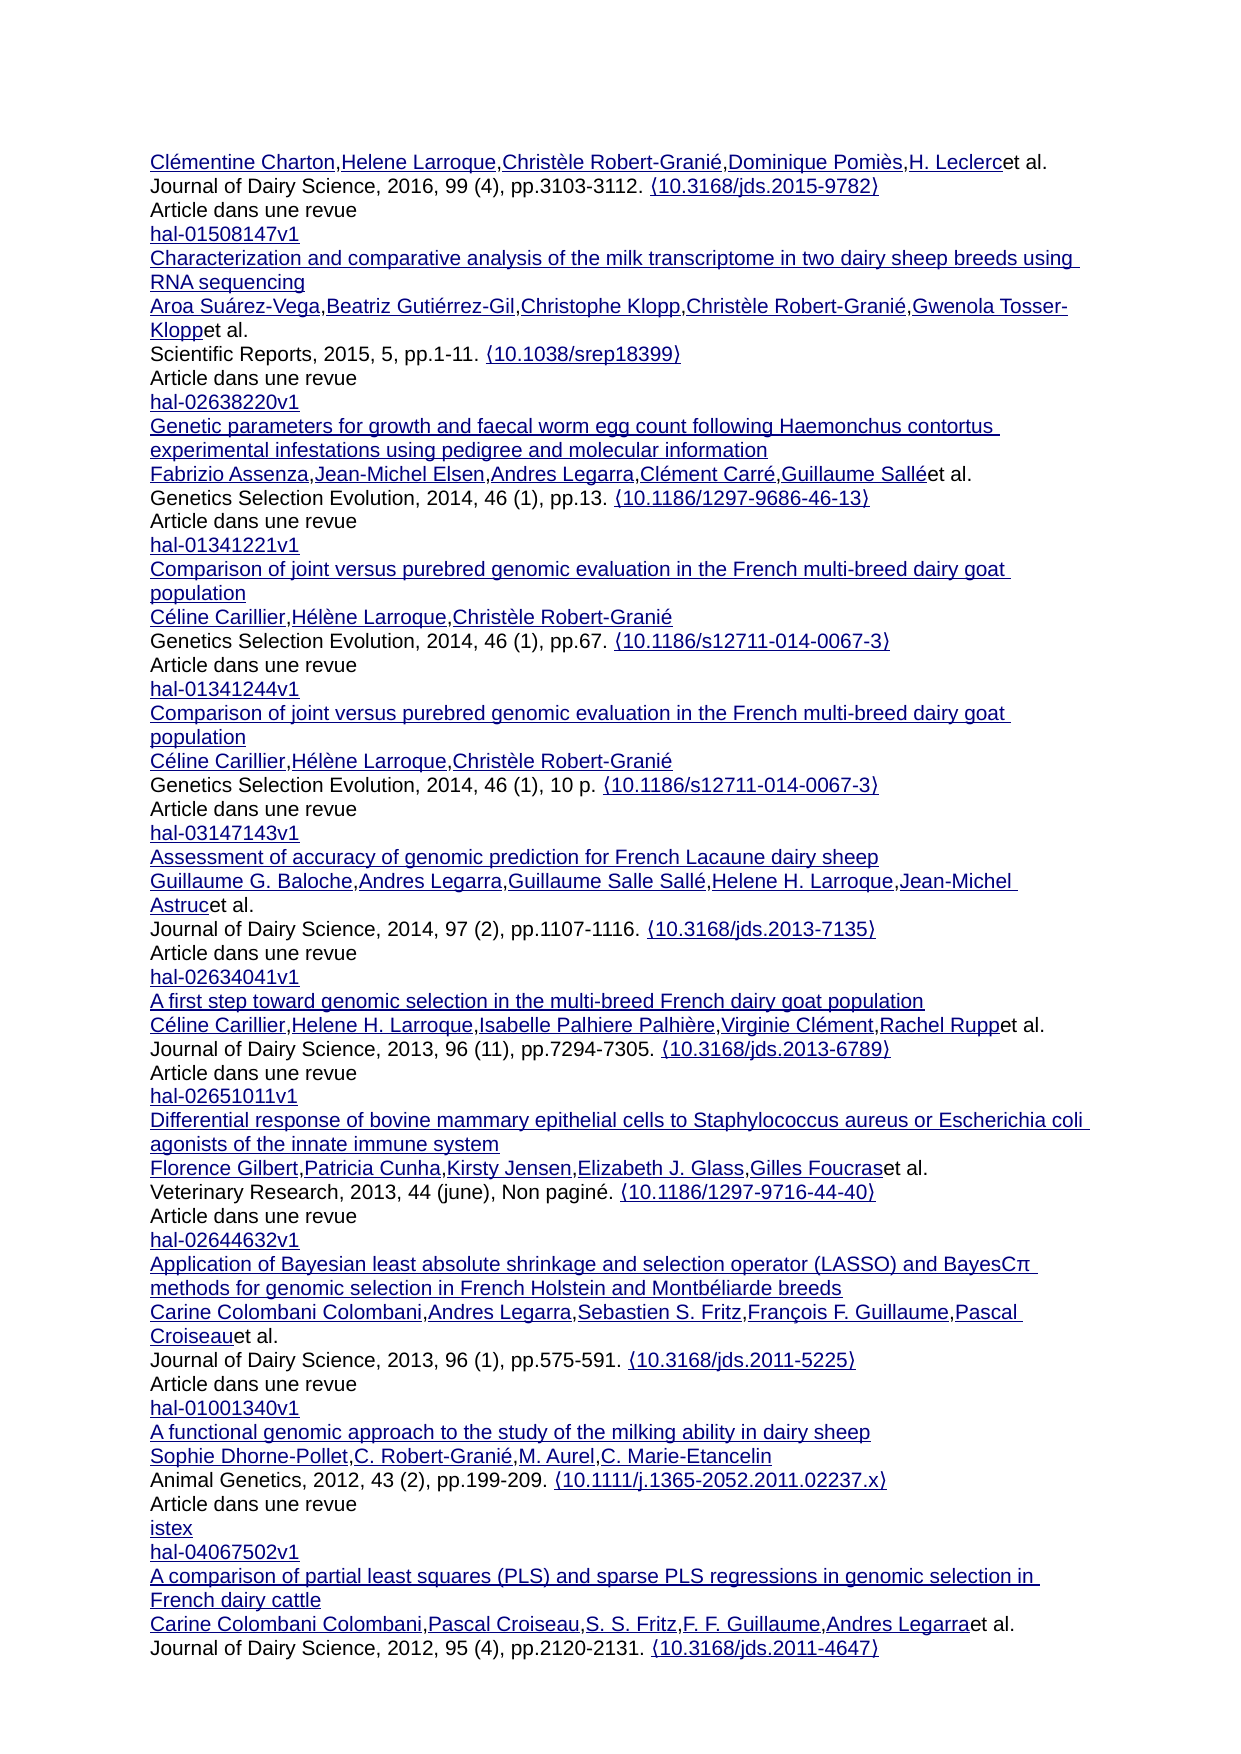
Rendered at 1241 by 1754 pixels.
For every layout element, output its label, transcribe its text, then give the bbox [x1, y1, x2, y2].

table_cell agonists of the innate immune system Florence Gilbert,Patricia Cunha,Kirsty Jensen,Elizabeth J. Glass,Gilles Foucraset al. Veterinary Research, 2013, 44 (june), Non paginé. ⟨10.1186/1297-9716-44-40⟩ Article dans une revue hal-02644632v1 [150, 1130, 1090, 1252]
table_cell Assessment of accuracy of genomic prediction for French Lacaune dairy sheep Guillaume G. Baloche,Andres Legarra,Guillaume Salle Sallé,Helene H. Larroque,Jean-Michel Astrucet al. Journal of Dairy Science, 2014, 97 (2), pp.1107-1116. ⟨10.3168/jds.2013-7135⟩ Article dans une revue hal-02634041v1 [150, 845, 1090, 988]
table_cell Differential response of bovine mammary epithelial cells to Staphylococcus aureus or Escherichia coli [150, 1108, 1090, 1129]
table_cell A functional genomic approach to the study of the milking ability in dairy sheep Sophie Dhorne-Pollet,C. Robert-Granié,M. Aurel,C. Marie-Etancelin Animal Genetics, 2012, 43 (2), pp.199-209. ⟨10.1111/j.1365-2052.2011.02237.x⟩ Article dans une revue istex hal-04067502v1 [150, 1420, 1090, 1563]
table_cell Genetic parameters for growth and faecal worm egg count following Haemonchus contortus experimental infestations using pedigree and molecular information Fabrizio Assenza,Jean-Michel Elsen,Andres Legarra,Clément Carré,Guillaume Salléet al. Genetics Selection Evolution, 2014, 46 (1), pp.13. ⟨10.1186/1297-9686-46-13⟩ Article dans une revue hal-01341221v1 [150, 414, 1090, 557]
table_cell A first step toward genomic selection in the multi-breed French dairy goat population Céline Carillier,Helene H. Larroque,Isabelle Palhiere Palhière,Virginie Clément,Rachel Ruppet al. Journal of Dairy Science, 2013, 96 (11), pp.7294-7305. ⟨10.3168/jds.2013-6789⟩ Article dans une revue hal-02651011v1 [150, 989, 1090, 1108]
table_cell Comparison of joint versus purebred genomic evaluation in the French multi-breed dairy goat population Céline Carillier,Hélène Larroque,Christèle Robert-Granié Genetics Selection Evolution, 2014, 46 (1), pp.67. ⟨10.1186/s12711-014-0067-3⟩ Article dans une revue hal-01341244v1 [150, 557, 1090, 701]
table_cell Comparison of joint versus purebred genomic evaluation in the French multi-breed dairy goat population Céline Carillier,Hélène Larroque,Christèle Robert-Granié Genetics Selection Evolution, 2014, 46 (1), 10 p. ⟨10.1186/s12711-014-0067-3⟩ Article dans une revue hal-03147143v1 [150, 701, 1090, 845]
table_cell Application of Bayesian least absolute shrinkage and selection operator (LASSO) and BayesCπ methods for genomic selection in French Holstein and Montbéliarde breeds Carine Colombani Colombani,Andres Legarra,Sebastien S. Fritz,François F. Guillaume,Pascal Croiseauet al. Journal of Dairy Science, 2013, 96 (1), pp.575-591. ⟨10.3168/jds.2011-5225⟩ Article dans une revue hal-01001340v1 [150, 1252, 1090, 1420]
table_cell A comparison of partial least squares (PLS) and sparse PLS regressions in genomic selection in French dairy cattle Carine Colombani Colombani,Pascal Croiseau,S. S. Fritz,F. F. Guillaume,Andres Legarraet al. Journal of Dairy Science, 2012, 95 (4), pp.2120-2131. ⟨10.3168/jds.2011-4647⟩ [150, 1564, 1090, 1659]
table_cell Characterization and comparative analysis of the milk transcriptome in two dairy sheep breeds using RNA sequencing Aroa Suárez-Vega,Beatriz Gutiérrez-Gil,Christophe Klopp,Christèle Robert-Granié,Gwenola Tosser-Kloppet al. Scientific Reports, 2015, 5, pp.1-11. ⟨10.1038/srep18399⟩ Article dans une revue hal-02638220v1 [150, 246, 1090, 413]
table_cell Clémentine Charton,Helene Larroque,Christèle Robert-Granié,Dominique Pomiès,H. Leclercet al. Journal of Dairy Science, 2016, 99 (4), pp.3103-3112. ⟨10.3168/jds.2015-9782⟩ Article dans une revue hal-01508147v1 [150, 150, 1090, 246]
